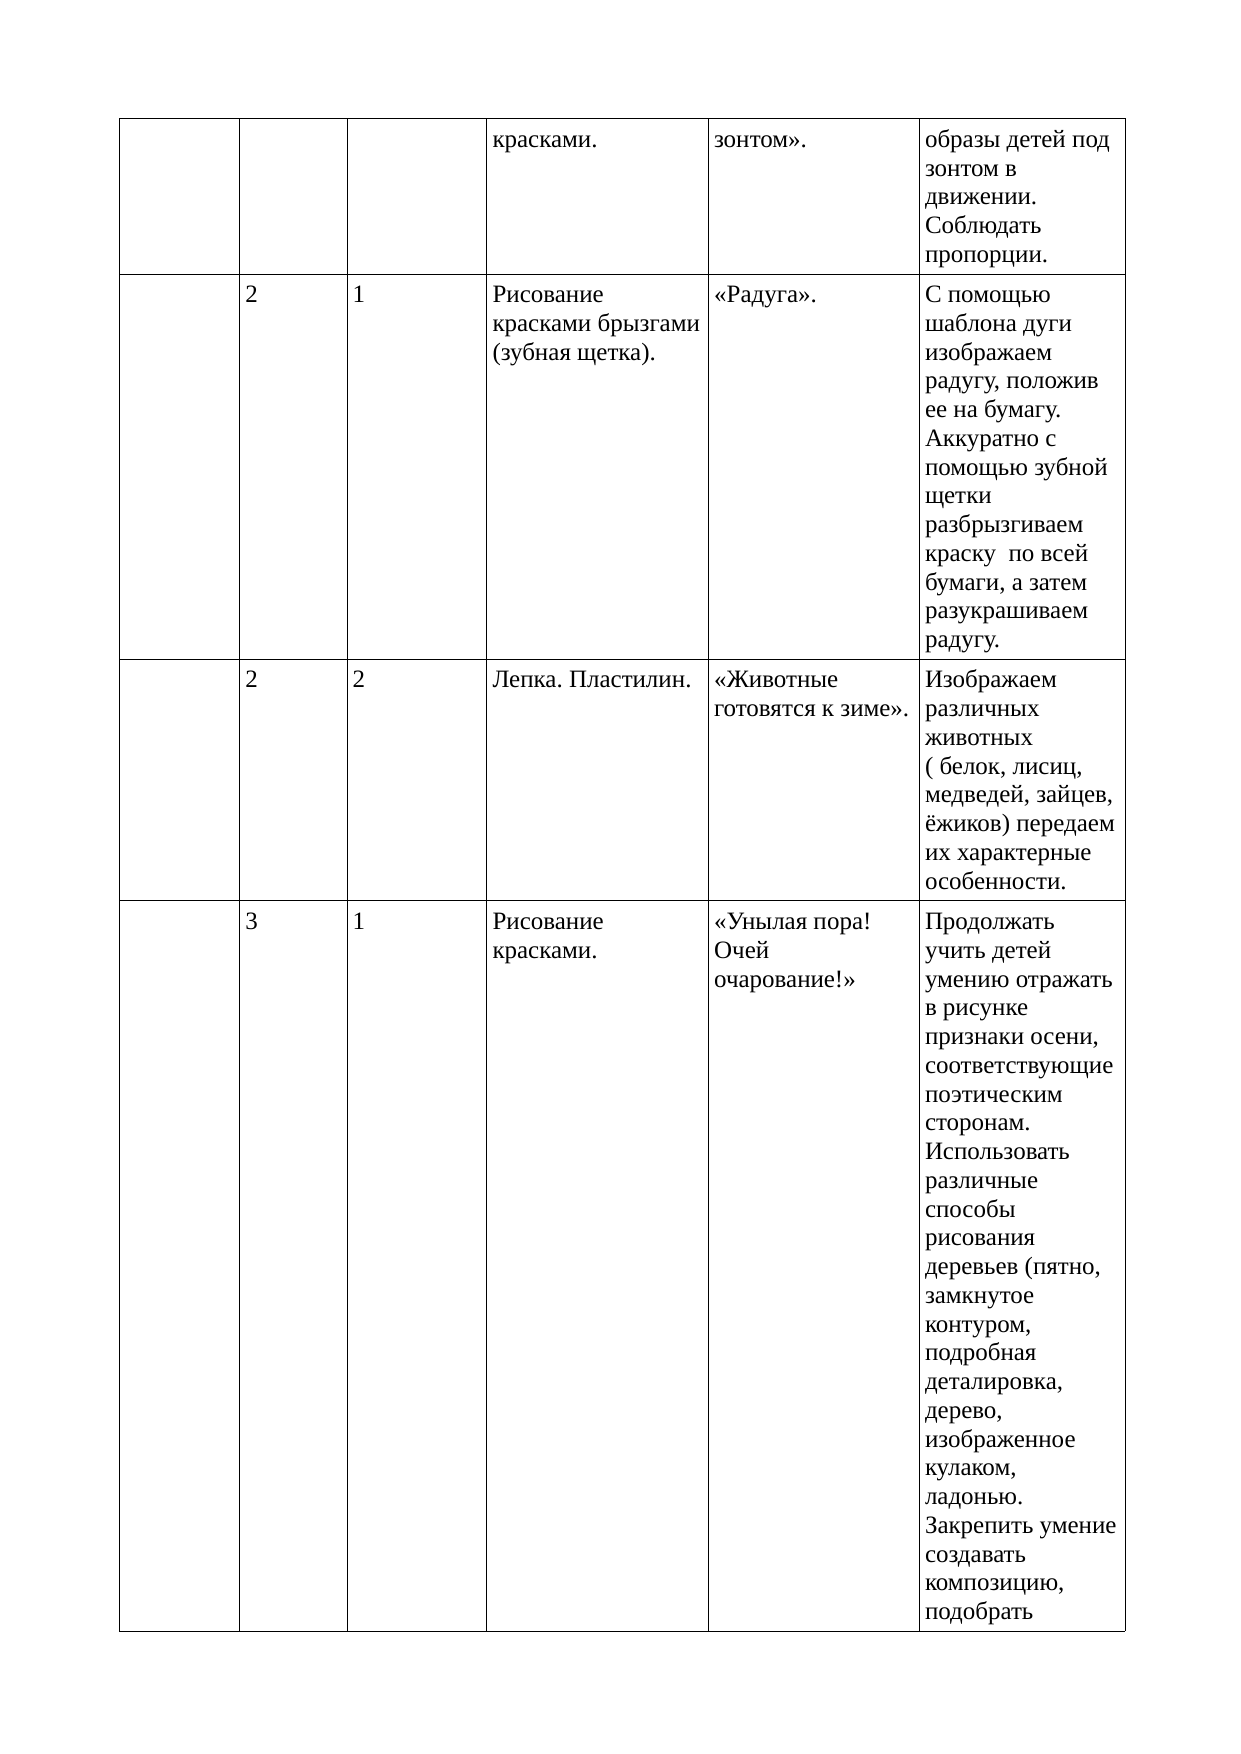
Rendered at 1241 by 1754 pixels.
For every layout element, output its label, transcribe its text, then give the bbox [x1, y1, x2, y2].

table_cell 3 [240, 901, 347, 1631]
table_cell Рисование красками. [487, 901, 708, 1631]
table_cell Рисование красками брызгами (зубная щетка). [487, 275, 708, 659]
table_cell 2 [240, 275, 347, 659]
table_cell Продолжать учить детей умению отражать в рисунке признаки осени, соответствующие поэтическим сторонам. Использовать различные способы рисования деревьев (пятно, замкнутое контуром, подробная деталировка, дерево, изображенное кулаком, ладонью. Закрепить умение создавать композицию, подобрать [920, 901, 1125, 1631]
table_cell «Радуга». [709, 275, 919, 659]
table_cell [120, 901, 239, 1631]
table_cell 1 [348, 901, 486, 1631]
table_cell [240, 119, 347, 273]
table_cell 1 [348, 275, 486, 659]
table_cell красками. [487, 119, 708, 273]
table_cell Изображаем различных животных ( белок, лисиц, медведей, зайцев, ёжиков) передаем их характерные особенности. [920, 660, 1125, 900]
table_cell [348, 119, 486, 273]
table_cell 2 [240, 660, 347, 900]
table_cell [120, 275, 239, 659]
table_cell «Животные готовятся к зиме». [709, 660, 919, 900]
table_cell 2 [348, 660, 486, 900]
table_cell [120, 119, 239, 273]
table_cell образы детей под зонтом в движении. Соблюдать пропорции. [920, 119, 1125, 273]
table_cell С помощью шаблона дуги изображаем радугу, положив ее на бумагу. Аккуратно с помощью зубной щетки разбрызгиваем краску по всей бумаги, а затем разукрашиваем радугу. [920, 275, 1125, 659]
table_cell «Унылая пора! Очей очарование!» [709, 901, 919, 1631]
table_cell [120, 660, 239, 900]
table_cell Лепка. Пластилин. [487, 660, 708, 900]
table_cell зонтом». [709, 119, 919, 273]
